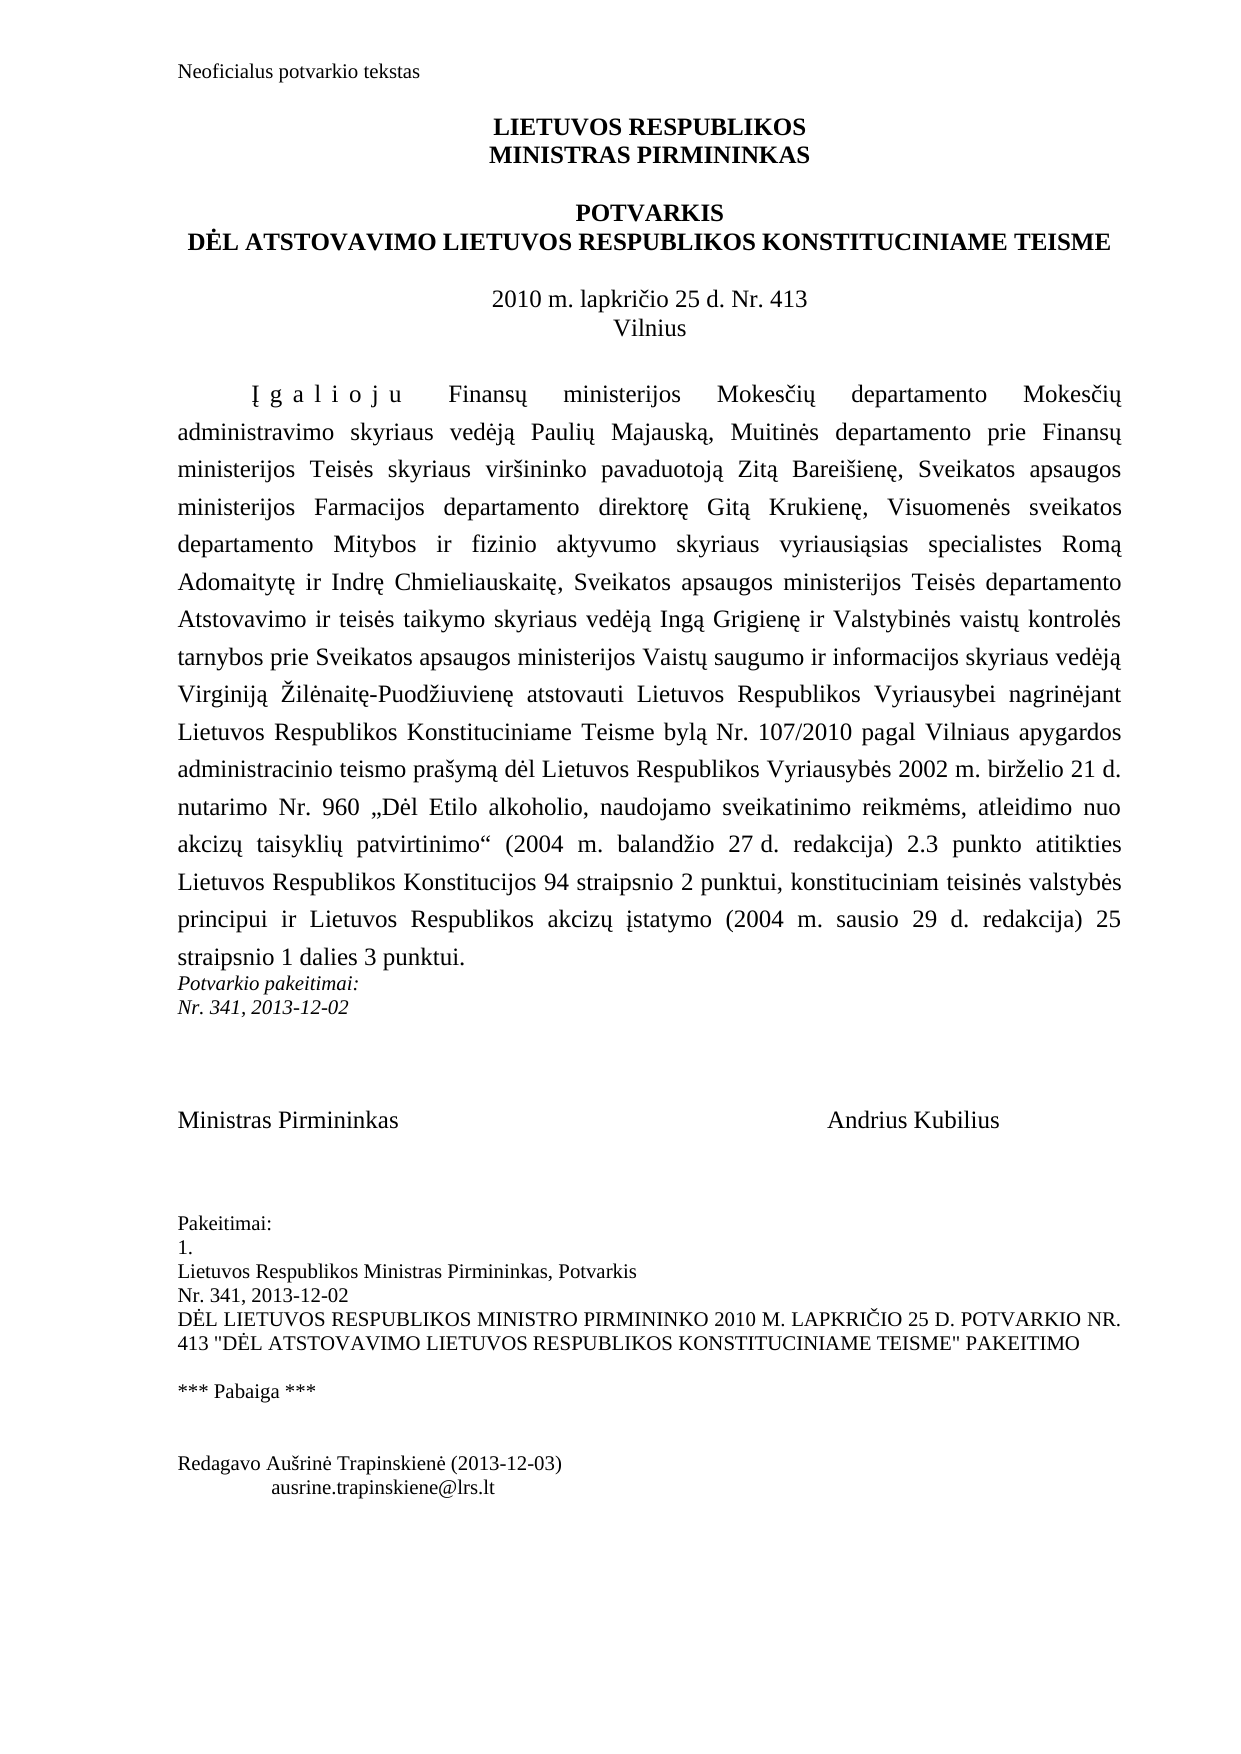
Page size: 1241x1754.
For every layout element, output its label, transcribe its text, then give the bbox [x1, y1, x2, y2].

text Nr. 341, 2013-12-02 [177, 995, 1122, 1019]
text ausrine.trapinskiene@lrs.lt [177, 1475, 1122, 1499]
text 2010 m. lapkričio 25 d. Nr. 413 [177, 284, 1122, 313]
text 1. [177, 1235, 1122, 1259]
text DĖL LIETUVOS RESPUBLIKOS MINISTRO PIRMININKO 2010 M. LAPKRIČIO 25 D. POTVARKIO NR. 413 "DĖL ATSTOVAVIMO LIETUVOS RESPUBLIKOS KONSTITUCINIAME TEISME" PAKEITIMO [177, 1307, 1122, 1355]
text MINISTRAS PIRMININKAS [177, 141, 1122, 169]
text Įgalioju Finansų ministerijos Mokesčių departamento Mokesčių administravimo skyriaus vedėją Paulių Majauską, Muitinės departamento prie Finansų ministerijos Teisės skyriaus viršininko pavaduotoją Zitą Bareišienę, Sveikatos apsaugos ministerijos Farmacijos departamento direktorę Gitą Krukienę, Visuomenės sveikatos departamento Mitybos ir fizinio aktyvumo skyriaus vyriausiąsias specialistes Romą Adomaitytę ir Indrę Chmieliauskaitę, Sveikatos apsaugos ministerijos Teisės departamento Atstovavimo ir teisės taikymo skyriaus vedėją Ingą Grigienę ir Valstybinės vaistų kontrolės tarnybos prie Sveikatos apsaugos ministerijos Vaistų saugumo ir informacijos skyriaus vedėją Virginiją Žilėnaitę-Puodžiuvienę atstovauti Lietuvos Respublikos Vyriausybei nagrinėjant Lietuvos Respublikos Konstituciniame Teisme bylą Nr. 107/2010 pagal Vilniaus apygardos administracinio teismo prašymą dėl Lietuvos Respublikos Vyriausybės 2002 m. birželio 21 d. nutarimo Nr. 960 „Dėl Etilo alkoholio, naudojamo sveikatinimo reikmėms, atleidimo nuo akcizų taisyklių patvirtinimo“ (2004 m. balandžio 27 d. redakcija) 2.3 punkto atitikties Lietuvos Respublikos Konstitucijos 94 straipsnio 2 punktui, konstituciniam teisinės valstybės principui ir Lietuvos Respublikos akcizų įstatymo (2004 m. sausio 29 d. redakcija) 25 straipsnio 1 dalies 3 punktui. [177, 371, 1122, 971]
text Nr. 341, 2013-12-02 [177, 1283, 1122, 1307]
text Vilnius [177, 313, 1122, 342]
text *** Pabaiga *** [177, 1379, 1122, 1403]
text Potvarkio pakeitimai: [177, 971, 1122, 995]
subtitle LIETUVOS RESPUBLIKOS [177, 112, 1122, 141]
text Ministras Pirmininkas Andrius Kubilius [177, 1105, 1122, 1134]
subtitle Neoficialus potvarkio tekstas [177, 59, 1122, 83]
text POTVARKIS [177, 198, 1122, 227]
subtitle DĖL ATSTOVAVIMO LIETUVOS RESPUBLIKOS KONSTITUCINIAME TEISME [177, 227, 1122, 256]
text Redagavo Aušrinė Trapinskienė (2013-12-03) [177, 1451, 1122, 1475]
text Lietuvos Respublikos Ministras Pirmininkas, Potvarkis [177, 1259, 1122, 1283]
text Pakeitimai: [177, 1211, 1122, 1235]
